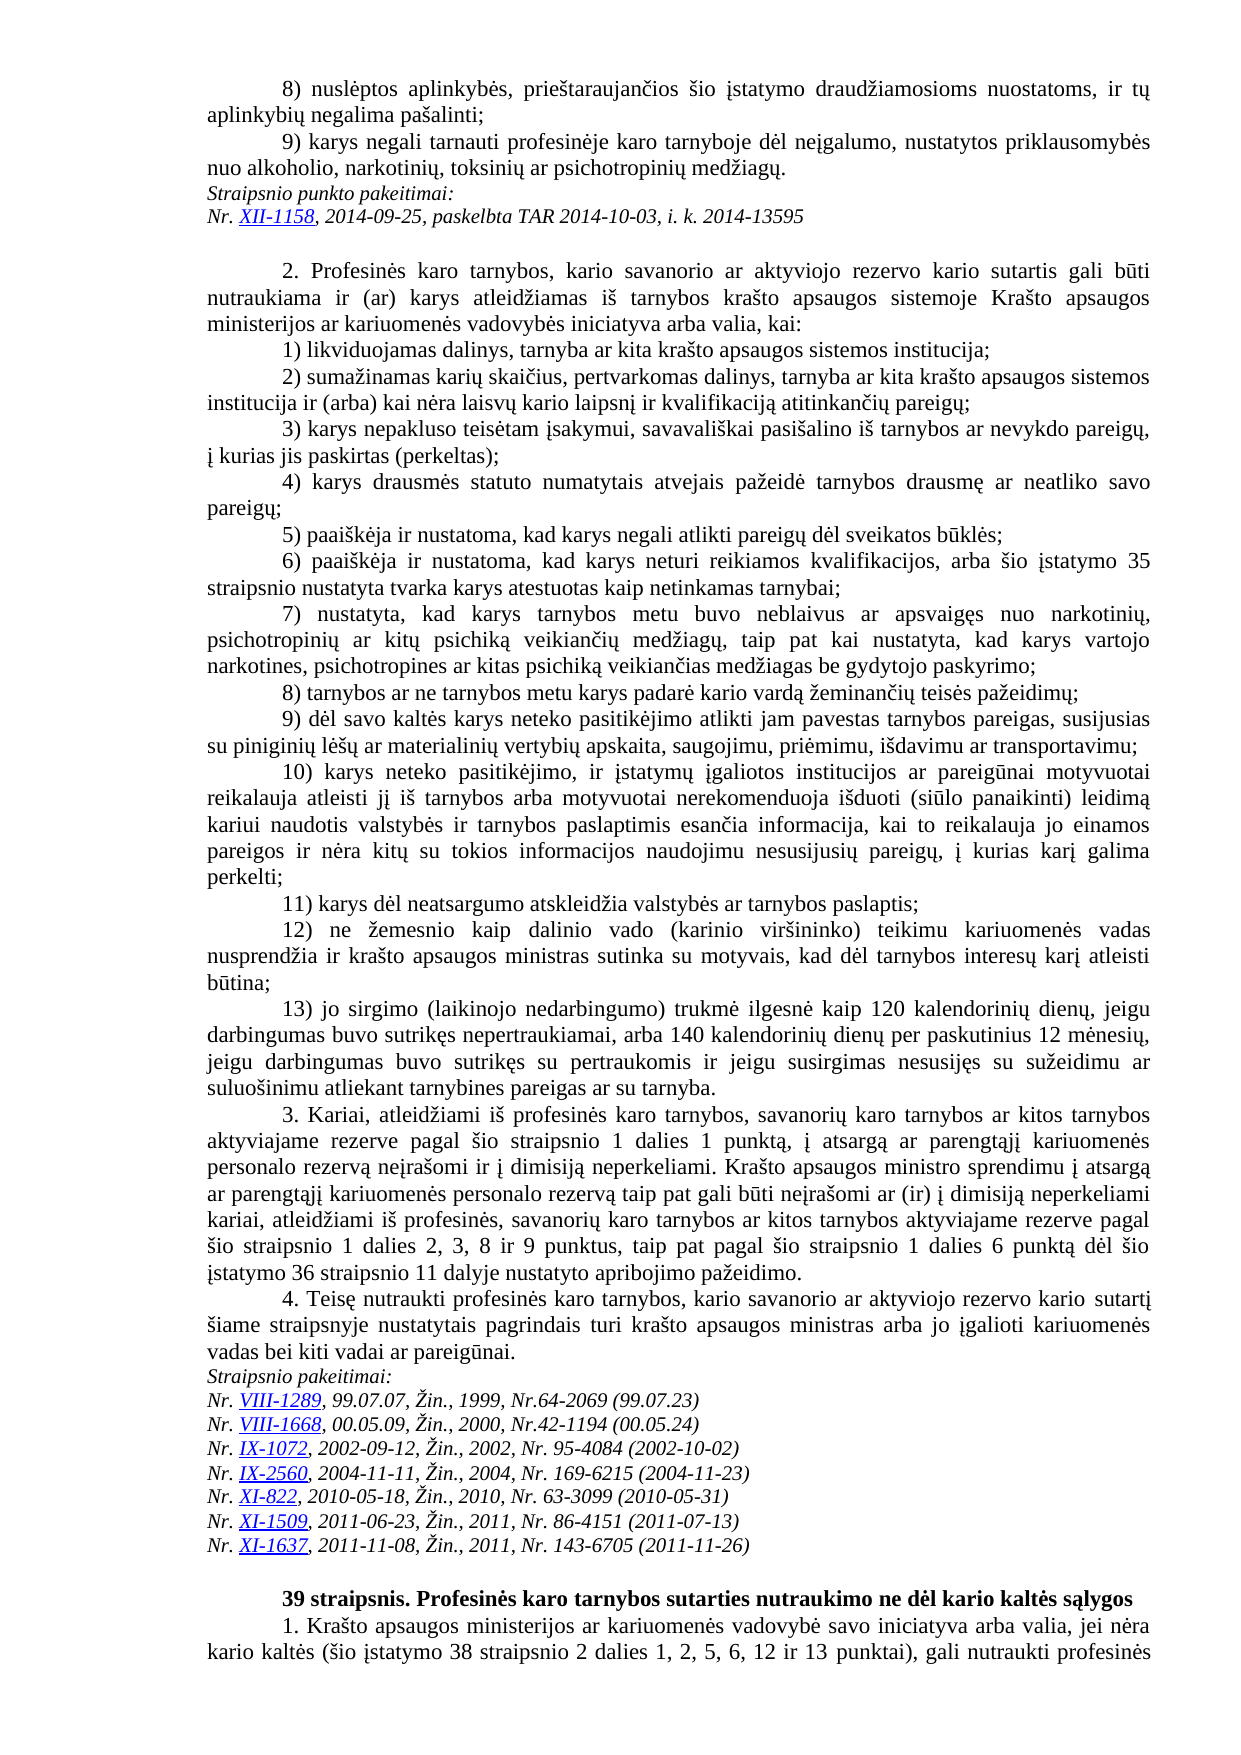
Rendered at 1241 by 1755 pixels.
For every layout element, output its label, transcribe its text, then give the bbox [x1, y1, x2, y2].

text 5) paaiškėja ir nustatoma, kad karys negali atlikti pareigų dėl sveikatos būklės; [207, 521, 1152, 547]
text 1. Krašto apsaugos ministerijos ar kariuomenės vadovybė savo iniciatyva arba valia, jei nėra kario kaltės (šio įstatymo 38 straipsnio 2 dalies 1, 2, 5, 6, 12 ir 13 punktai), gali nutraukti profesinės [207, 1612, 1152, 1664]
text 39 straipsnis. Profesinės karo tarnybos sutarties nutraukimo ne dėl kario kaltės sąlygos [282, 1585, 1152, 1612]
text Nr. XI-1509, 2011-06-23, Žin., 2011, Nr. 86-4151 (2011-07-13) [207, 1508, 1152, 1533]
text 2) sumažinamas karių skaičius, pertvarkomas dalinys, tarnyba ar kita krašto apsaugos sistemos institucija ir (arba) kai nėra laisvų kario laipsnį ir kvalifikaciją atitinkančių pareigų; [207, 363, 1152, 415]
text 1) likviduojamas dalinys, tarnyba ar kita krašto apsaugos sistemos institucija; [207, 336, 1152, 363]
text 3. Kariai, atleidžiami iš profesinės karo tarnybos, savanorių karo tarnybos ar kitos tarnybos aktyviajame rezerve pagal šio straipsnio 1 dalies 1 punktą, į atsargą ar parengtąjį kariuomenės personalo rezervą neįrašomi ir į dimisiją neperkeliami. Krašto apsaugos ministro sprendimu į atsargą ar parengtąjį kariuomenės personalo rezervą taip pat gali būti neįrašomi ar (ir) į dimisiją neperkeliami kariai, atleidžiami iš profesinės, savanorių karo tarnybos ar kitos tarnybos aktyviajame rezerve pagal šio straipsnio 1 dalies 2, 3, 8 ir 9 punktus, taip pat pagal šio straipsnio 1 dalies 6 punktą dėl šio įstatymo 36 straipsnio 11 dalyje nustatyto apribojimo pažeidimo. [207, 1101, 1152, 1285]
text 4. Teisę nutraukti profesinės karo tarnybos, kario savanorio ar aktyviojo rezervo kario sutartį šiame straipsnyje nustatytais pagrindais turi krašto apsaugos ministras arba jo įgalioti kariuomenės vadas bei kiti vadai ar pareigūnai. [207, 1285, 1152, 1364]
text Nr. VIII-1289, 99.07.07, Žin., 1999, Nr.64-2069 (99.07.23) [207, 1388, 1152, 1412]
text 8) nuslėptos aplinkybės, prieštaraujančios šio įstatymo draudžiamosioms nuostatoms, ir tų aplinkybių negalima pašalinti; [207, 75, 1152, 128]
text Nr. IX-2560, 2004-11-11, Žin., 2004, Nr. 169-6215 (2004-11-23) [207, 1460, 1152, 1484]
text 3) karys nepakluso teisėtam įsakymui, savavališkai pasišalino iš tarnybos ar nevykdo pareigų, į kurias jis paskirtas (perkeltas); [207, 415, 1152, 468]
text 10) karys neteko pasitikėjimo, ir įstatymų įgaliotos institucijos ar pareigūnai motyvuotai reikalauja atleisti jį iš tarnybos arba motyvuotai nerekomenduoja išduoti (siūlo panaikinti) leidimą kariui naudotis valstybės ir tarnybos paslaptimis esančia informacija, kai to reikalauja jo einamos pareigos ir nėra kitų su tokios informacijos naudojimu nesusijusių pareigų, į kurias karį galima perkelti; [207, 758, 1152, 890]
text Straipsnio pakeitimai: [207, 1364, 1152, 1388]
text Nr. IX-1072, 2002-09-12, Žin., 2002, Nr. 95-4084 (2002-10-02) [207, 1436, 1152, 1460]
text 12) ne žemesnio kaip dalinio vado (karinio viršininko) teikimu kariuomenės vadas nusprendžia ir krašto apsaugos ministras sutinka su motyvais, kad dėl tarnybos interesų karį atleisti būtina; [207, 916, 1152, 995]
text 7) nustatyta, kad karys tarnybos metu buvo neblaivus ar apsvaigęs nuo narkotinių, psichotropinių ar kitų psichiką veikiančių medžiagų, taip pat kai nustatyta, kad karys vartojo narkotines, psichotropines ar kitas psichiką veikiančias medžiagas be gydytojo paskyrimo; [207, 600, 1152, 679]
text Straipsnio punkto pakeitimai: [207, 180, 1152, 204]
text Nr. XII-1158, 2014-09-25, paskelbta TAR 2014-10-03, i. k. 2014-13595 [207, 204, 1152, 228]
text Nr. VIII-1668, 00.05.09, Žin., 2000, Nr.42-1194 (00.05.24) [207, 1412, 1152, 1436]
text 6) paaiškėja ir nustatoma, kad karys neturi reikiamos kvalifikacijos, arba šio įstatymo 35 straipsnio nustatyta tvarka karys atestuotas kaip netinkamas tarnybai; [207, 547, 1152, 600]
text 8) tarnybos ar ne tarnybos metu karys padarė kario vardą žeminančių teisės pažeidimų; [207, 679, 1152, 705]
text 13) jo sirgimo (laikinojo nedarbingumo) trukmė ilgesnė kaip 120 kalendorinių dienų, jeigu darbingumas buvo sutrikęs nepertraukiamai, arba 140 kalendorinių dienų per paskutinius 12 mėnesių, jeigu darbingumas buvo sutrikęs su pertraukomis ir jeigu susirgimas nesusijęs su sužeidimu ar suluošinimu atliekant tarnybines pareigas ar su tarnyba. [207, 995, 1152, 1101]
text Nr. XI-822, 2010-05-18, Žin., 2010, Nr. 63-3099 (2010-05-31) [207, 1484, 1152, 1508]
text 4) karys drausmės statuto numatytais atvejais pažeidė tarnybos drausmę ar neatliko savo pareigų; [207, 468, 1152, 521]
text 2. Profesinės karo tarnybos, kario savanorio ar aktyviojo rezervo kario sutartis gali būti nutraukiama ir (ar) karys atleidžiamas iš tarnybos krašto apsaugos sistemoje Krašto apsaugos ministerijos ar kariuomenės vadovybės iniciatyva arba valia, kai: [207, 257, 1152, 336]
text 11) karys dėl neatsargumo atskleidžia valstybės ar tarnybos paslaptis; [207, 890, 1152, 916]
text Nr. XI-1637, 2011-11-08, Žin., 2011, Nr. 143-6705 (2011-11-26) [207, 1533, 1152, 1557]
text 9) dėl savo kaltės karys neteko pasitikėjimo atlikti jam pavestas tarnybos pareigas, susijusias su piniginių lėšų ar materialinių vertybių apskaita, saugojimu, priėmimu, išdavimu ar transportavimu; [207, 705, 1152, 758]
text 9) karys negali tarnauti profesinėje karo tarnyboje dėl neįgalumo, nustatytos priklausomybės nuo alkoholio, narkotinių, toksinių ar psichotropinių medžiagų. [207, 128, 1152, 180]
